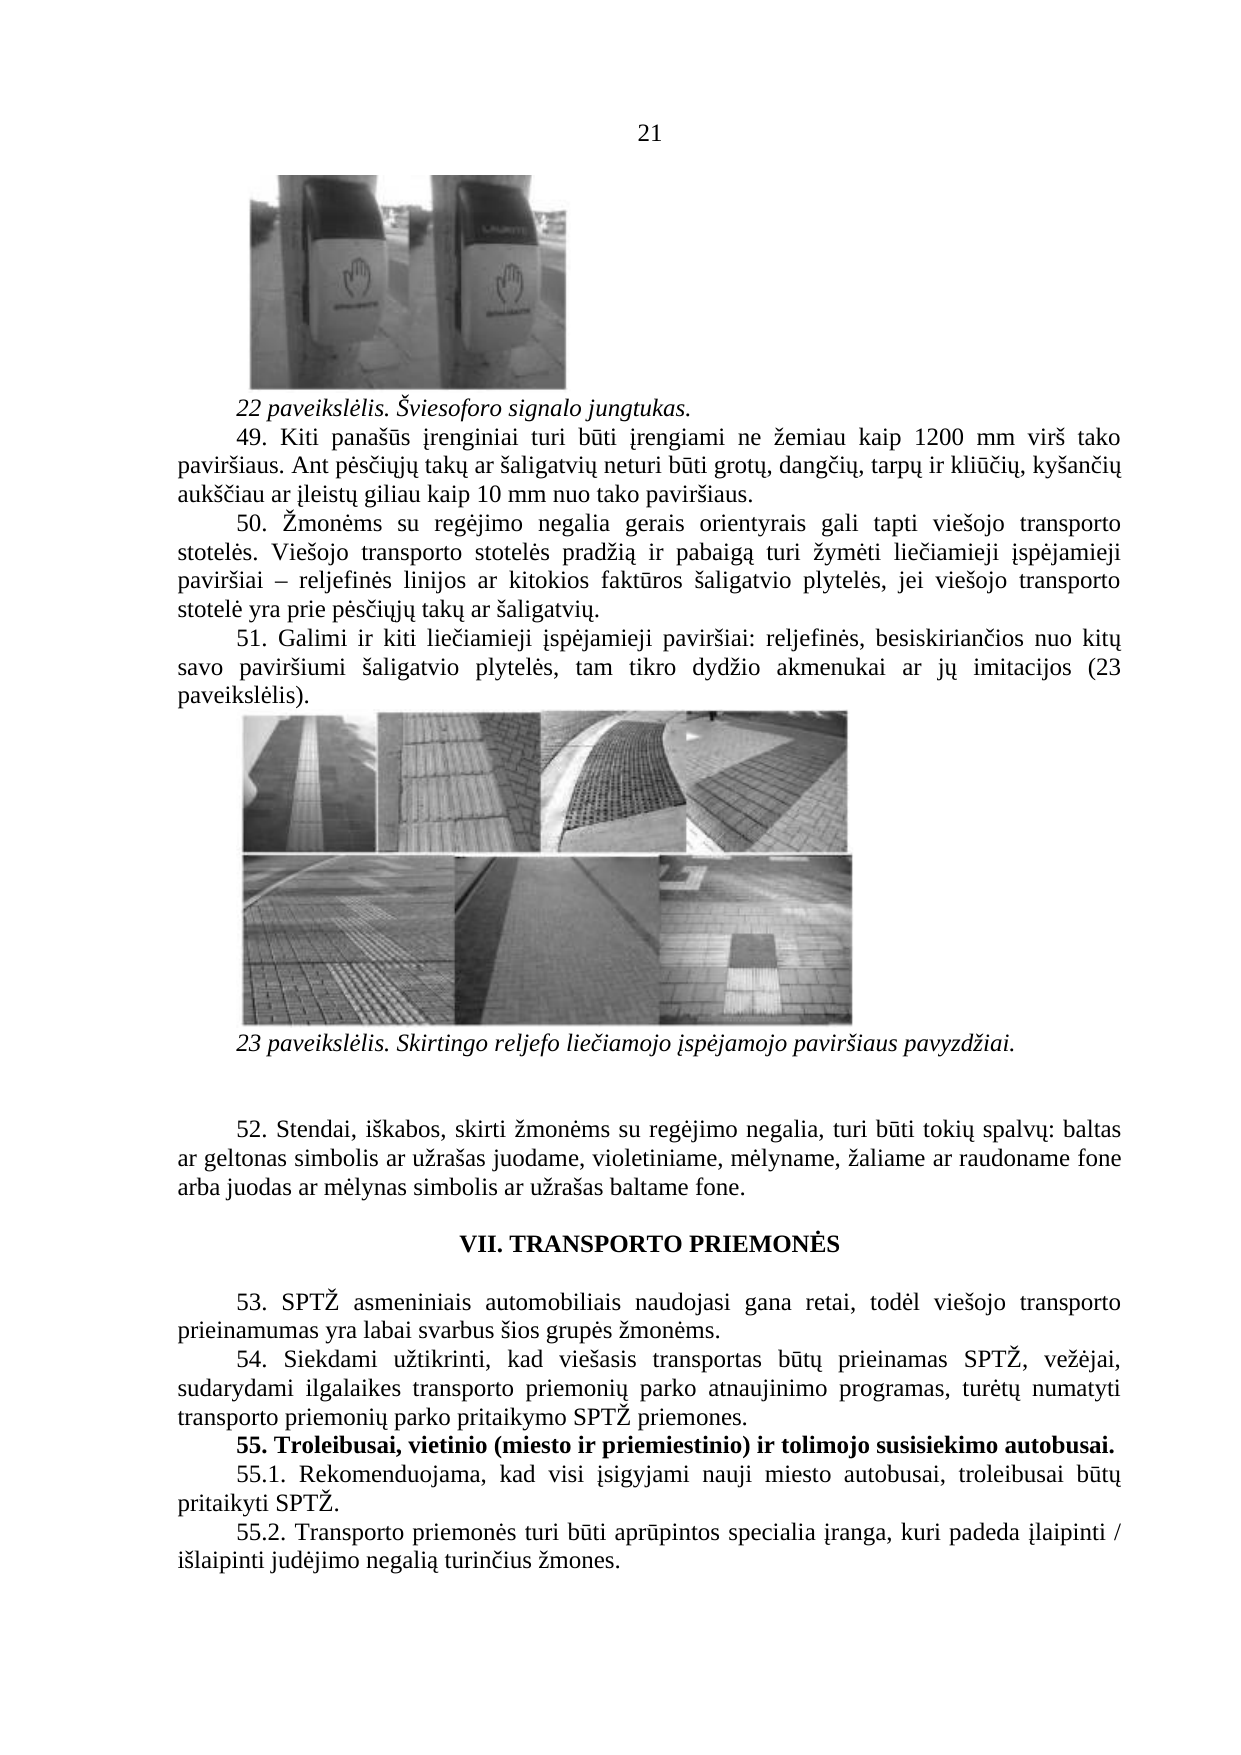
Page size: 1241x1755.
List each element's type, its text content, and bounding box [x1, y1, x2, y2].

text 55.1. Rekomenduojama, kad visi įsigyjami nauji miesto autobusai, troleibusai būtų pritaikyti SPTŽ. [177, 1459, 1122, 1517]
text 55.2. Transporto priemonės turi būti aprūpintos specialia įranga, kuri padeda įlaipinti / išlaipinti judėjimo negalią turinčius žmones. [177, 1517, 1122, 1574]
text 52. Stendai, iškabos, skirti žmonėms su regėjimo negalia, turi būti tokių spalvų: baltas ar geltonas simbolis ar užrašas juodame, violetiniame, mėlyname, žaliame ar raudoname fone arba juodas ar mėlynas simbolis ar užrašas baltame fone. [177, 1114, 1122, 1200]
text 54. Siekdami užtikrinti, kad viešasis transportas būtų prieinamas SPTŽ, vežėjai, sudarydami ilgalaikes transporto priemonių parko atnaujinimo programas, turėtų numatyti transporto priemonių parko pritaikymo SPTŽ priemones. [177, 1344, 1122, 1430]
text 50. Žmonėms su regėjimo negalia gerais orientyrais gali tapti viešojo transporto stotelės. Viešojo transporto stotelės pradžią ir pabaigą turi žymėti liečiamieji įspėjamieji paviršiai – reljefinės linijos ar kitokios faktūros šaligatvio plytelės, jei viešojo transporto stotelė yra prie pėsčiųjų takų ar šaligatvių. [177, 508, 1122, 623]
text 49. Kiti panašūs įrenginiai turi būti įrengiami ne žemiau kaip 1200 mm virš tako paviršiaus. Ant pėsčiųjų takų ar šaligatvių neturi būti grotų, dangčių, tarpų ir kliūčių, kyšančių aukščiau ar įleistų giliau kaip 10 mm nuo tako paviršiaus. [177, 422, 1122, 508]
text 53. SPTŽ asmeniniais automobiliais naudojasi gana retai, todėl viešojo transporto prieinamumas yra labai svarbus šios grupės žmonėms. [177, 1287, 1122, 1344]
text 22 paveikslėlis. Šviesoforo signalo jungtukas. [177, 393, 1122, 422]
text 23 paveikslėlis. Skirtingo reljefo liečiamojo įspėjamojo paviršiaus pavyzdžiai. [177, 1028, 1122, 1057]
text 51. Galimi ir kiti liečiamieji įspėjamieji paviršiai: reljefinės, besiskiriančios nuo kitų savo paviršiumi šaligatvio plytelės, tam tikro dydžio akmenukai ar jų imitacijos (23 paveikslėlis). [177, 623, 1122, 709]
text VII. TRANSPORTO PRIEMONĖS [177, 1229, 1122, 1258]
text 55. Troleibusai, vietinio (miesto ir priemiestinio) ir tolimojo susisiekimo autobusai. [177, 1430, 1122, 1459]
